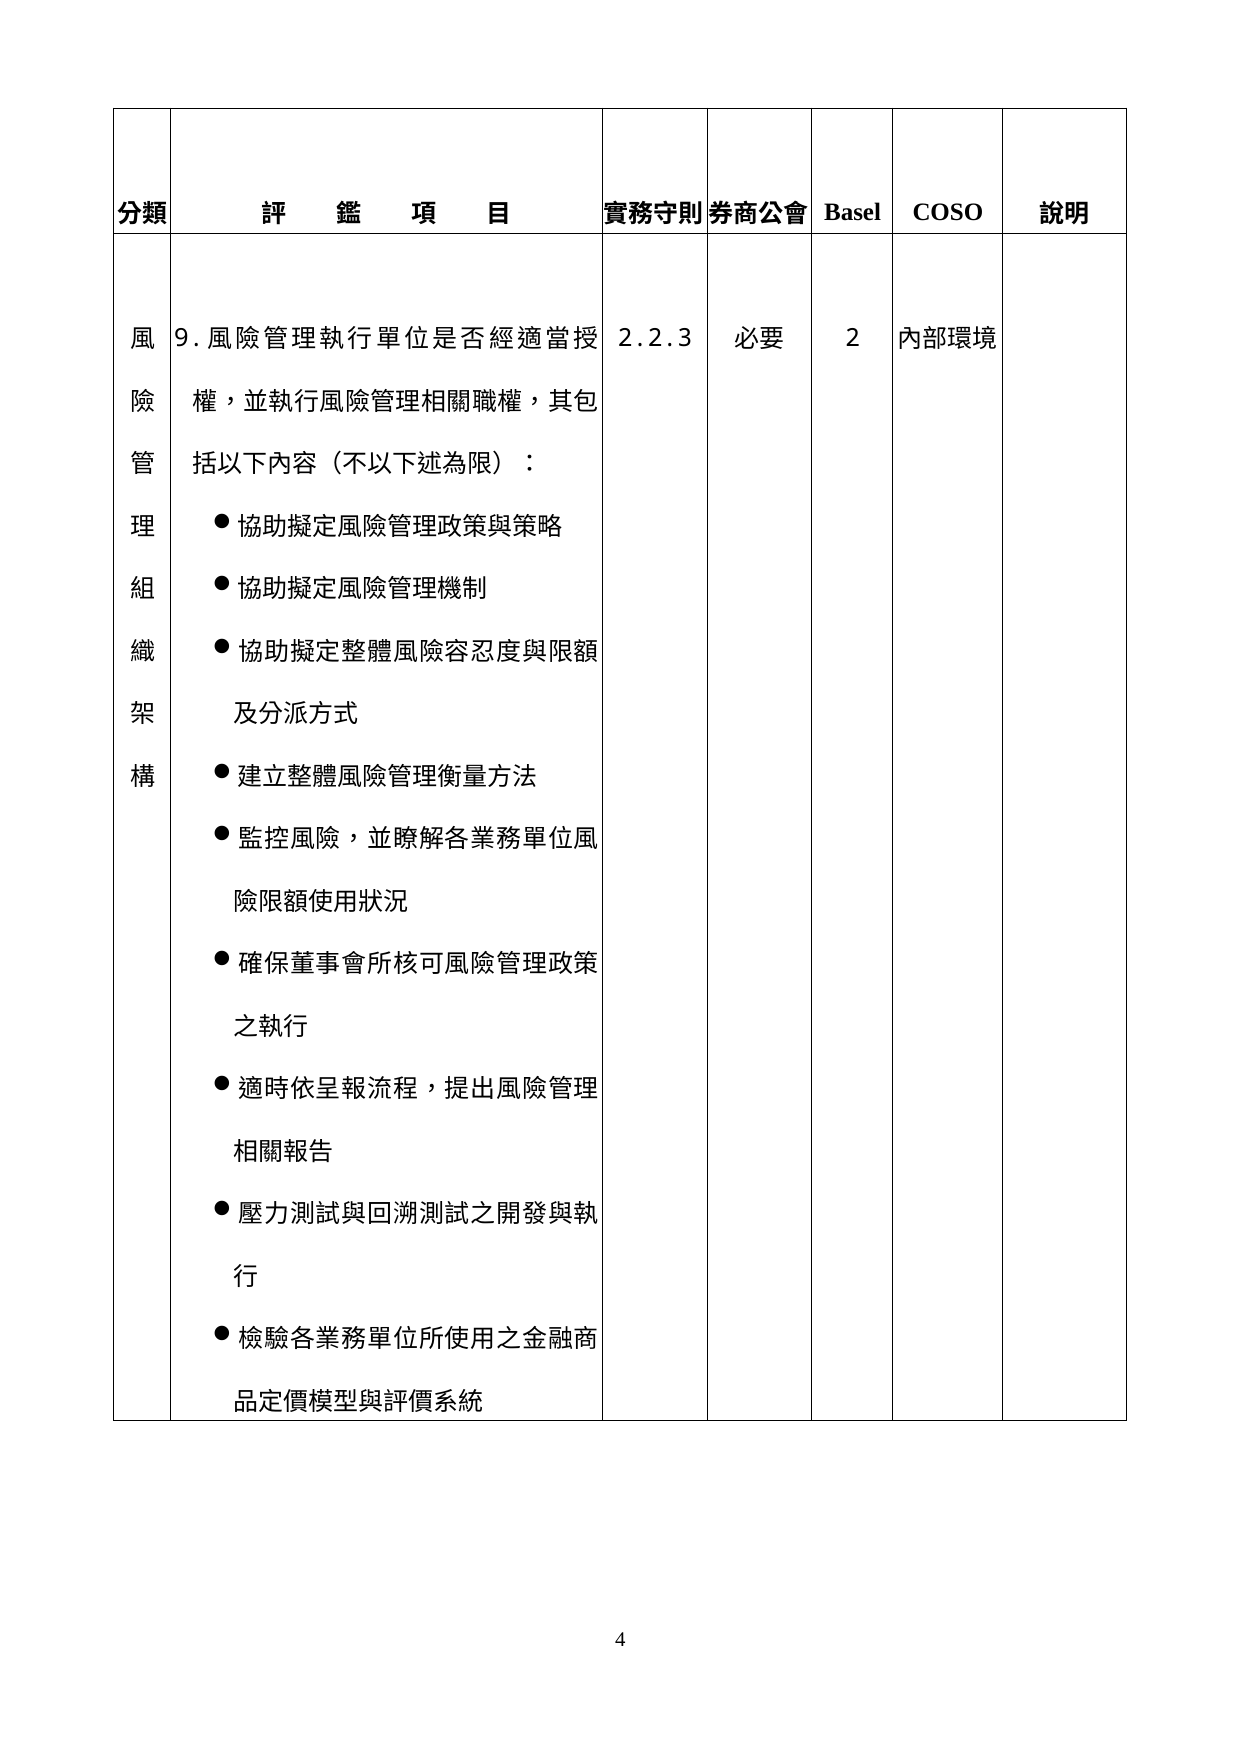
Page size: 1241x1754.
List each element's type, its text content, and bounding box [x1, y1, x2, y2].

table_header 券商公會 [708, 109, 811, 233]
table_cell 9.風險管理執行單位是否經適當授權，並執行風險管理相關職權，其包括以下內容（不以下述為限）： 協助擬定風險管理政策與策略 協助擬定風險管理機制 協助擬定整體風險容忍度與限額及分派方式 建立整體風險管理衡量方法 監控風險，並瞭解各業務單位風險限額使用狀況 確保董事會所核可風險管理政策之執行 適時依呈報流程，提出風險管理相關報告 壓力測試與回溯測試之開發與執行 檢驗各業務單位所使用之金融商品定價模型與評價系統 [171, 234, 602, 1420]
table_header 實務守則 [603, 109, 707, 233]
table_header 評鑑項目 [171, 109, 602, 233]
table_cell 內部環境 [893, 234, 1002, 1420]
table_cell 必要 [708, 234, 811, 1420]
table_cell 2 [812, 234, 892, 1420]
table_cell 風險管理組織架構 [114, 234, 170, 1420]
table_header Basel [812, 109, 892, 233]
table_header COSO [893, 109, 1002, 233]
table_cell [1003, 234, 1126, 1420]
table_cell 2.2.3 [603, 234, 707, 1420]
table_header 分類 [114, 109, 170, 233]
table_header 說明 [1003, 109, 1126, 233]
